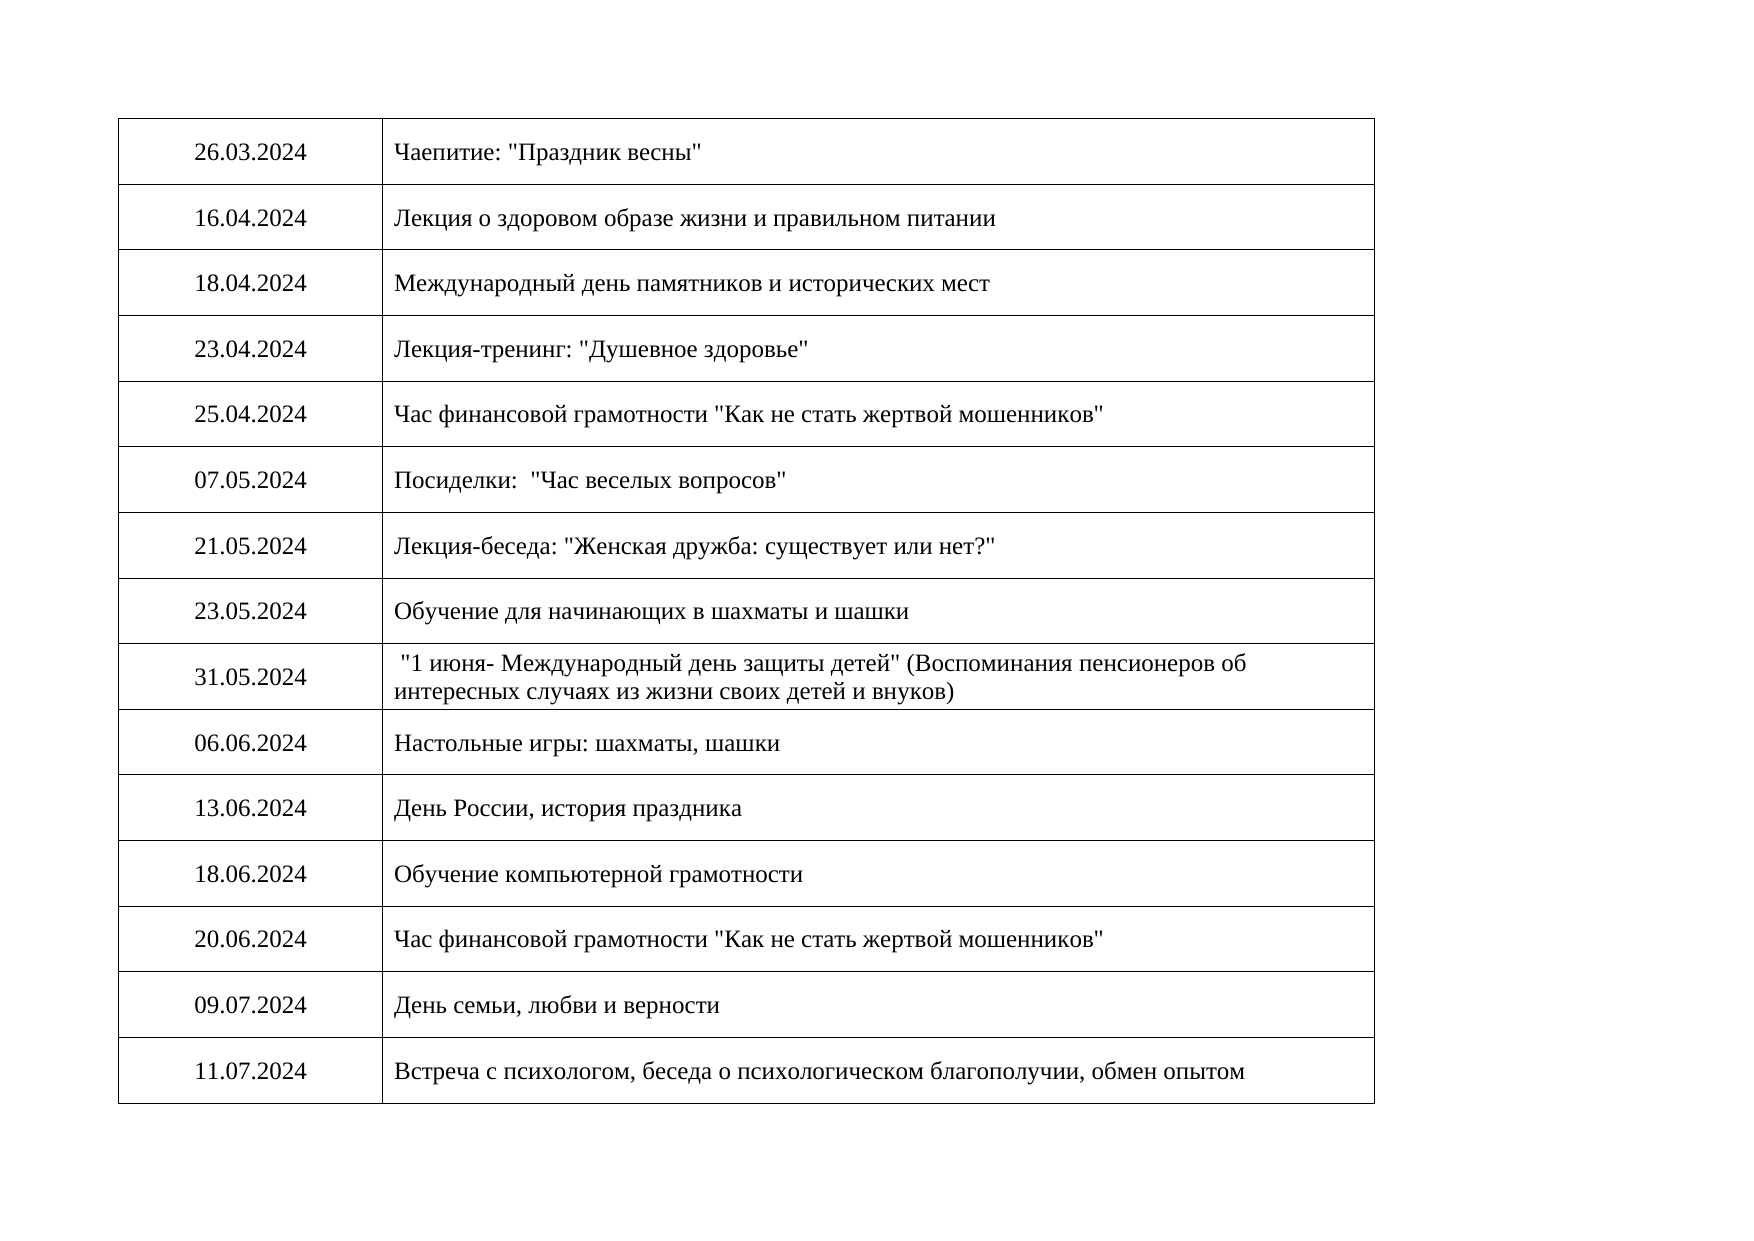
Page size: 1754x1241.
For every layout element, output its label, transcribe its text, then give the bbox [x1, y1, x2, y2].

table_cell 25.04.2024 [119, 382, 382, 446]
table_cell 23.05.2024 [119, 579, 382, 643]
table_cell Лекция о здоровом образе жизни и правильном питании [383, 185, 1374, 249]
table_cell 18.04.2024 [119, 250, 382, 315]
table_cell 21.05.2024 [119, 513, 382, 577]
table_cell День семьи, любви и верности [383, 972, 1374, 1037]
table_cell Посиделки: "Час веселых вопросов" [383, 447, 1374, 512]
table_cell "1 июня- Международный день защиты детей" (Воспоминания пенсионеров об интересных случаях из жизни своих детей и внуков) [383, 644, 1374, 709]
table_cell 16.04.2024 [119, 185, 382, 249]
table_cell Обучение для начинающих в шахматы и шашки [383, 579, 1374, 643]
table_cell 26.03.2024 [119, 119, 382, 184]
table_cell Международный день памятников и исторических мест [383, 250, 1374, 315]
table_cell Встреча с психологом, беседа о психологическом благополучии, обмен опытом [383, 1038, 1374, 1102]
table_cell 18.06.2024 [119, 841, 382, 906]
table_cell День России, история праздника [383, 775, 1374, 840]
table_cell 23.04.2024 [119, 316, 382, 381]
table_cell 06.06.2024 [119, 710, 382, 774]
table_cell 07.05.2024 [119, 447, 382, 512]
table_cell 20.06.2024 [119, 907, 382, 971]
table_cell 13.06.2024 [119, 775, 382, 840]
table_cell Лекция-тренинг: "Душевное здоровье" [383, 316, 1374, 381]
table_cell Лекция-беседа: "Женская дружба: существует или нет?" [383, 513, 1374, 577]
table_cell Обучение компьютерной грамотности [383, 841, 1374, 906]
table_cell Чаепитие: "Праздник весны" [383, 119, 1374, 184]
table_cell Час финансовой грамотности "Как не стать жертвой мошенников" [383, 907, 1374, 971]
table_cell Час финансовой грамотности "Как не стать жертвой мошенников" [383, 382, 1374, 446]
table_cell Настольные игры: шахматы, шашки [383, 710, 1374, 774]
table_cell 09.07.2024 [119, 972, 382, 1037]
table_cell 11.07.2024 [119, 1038, 382, 1102]
table_cell 31.05.2024 [119, 644, 382, 709]
